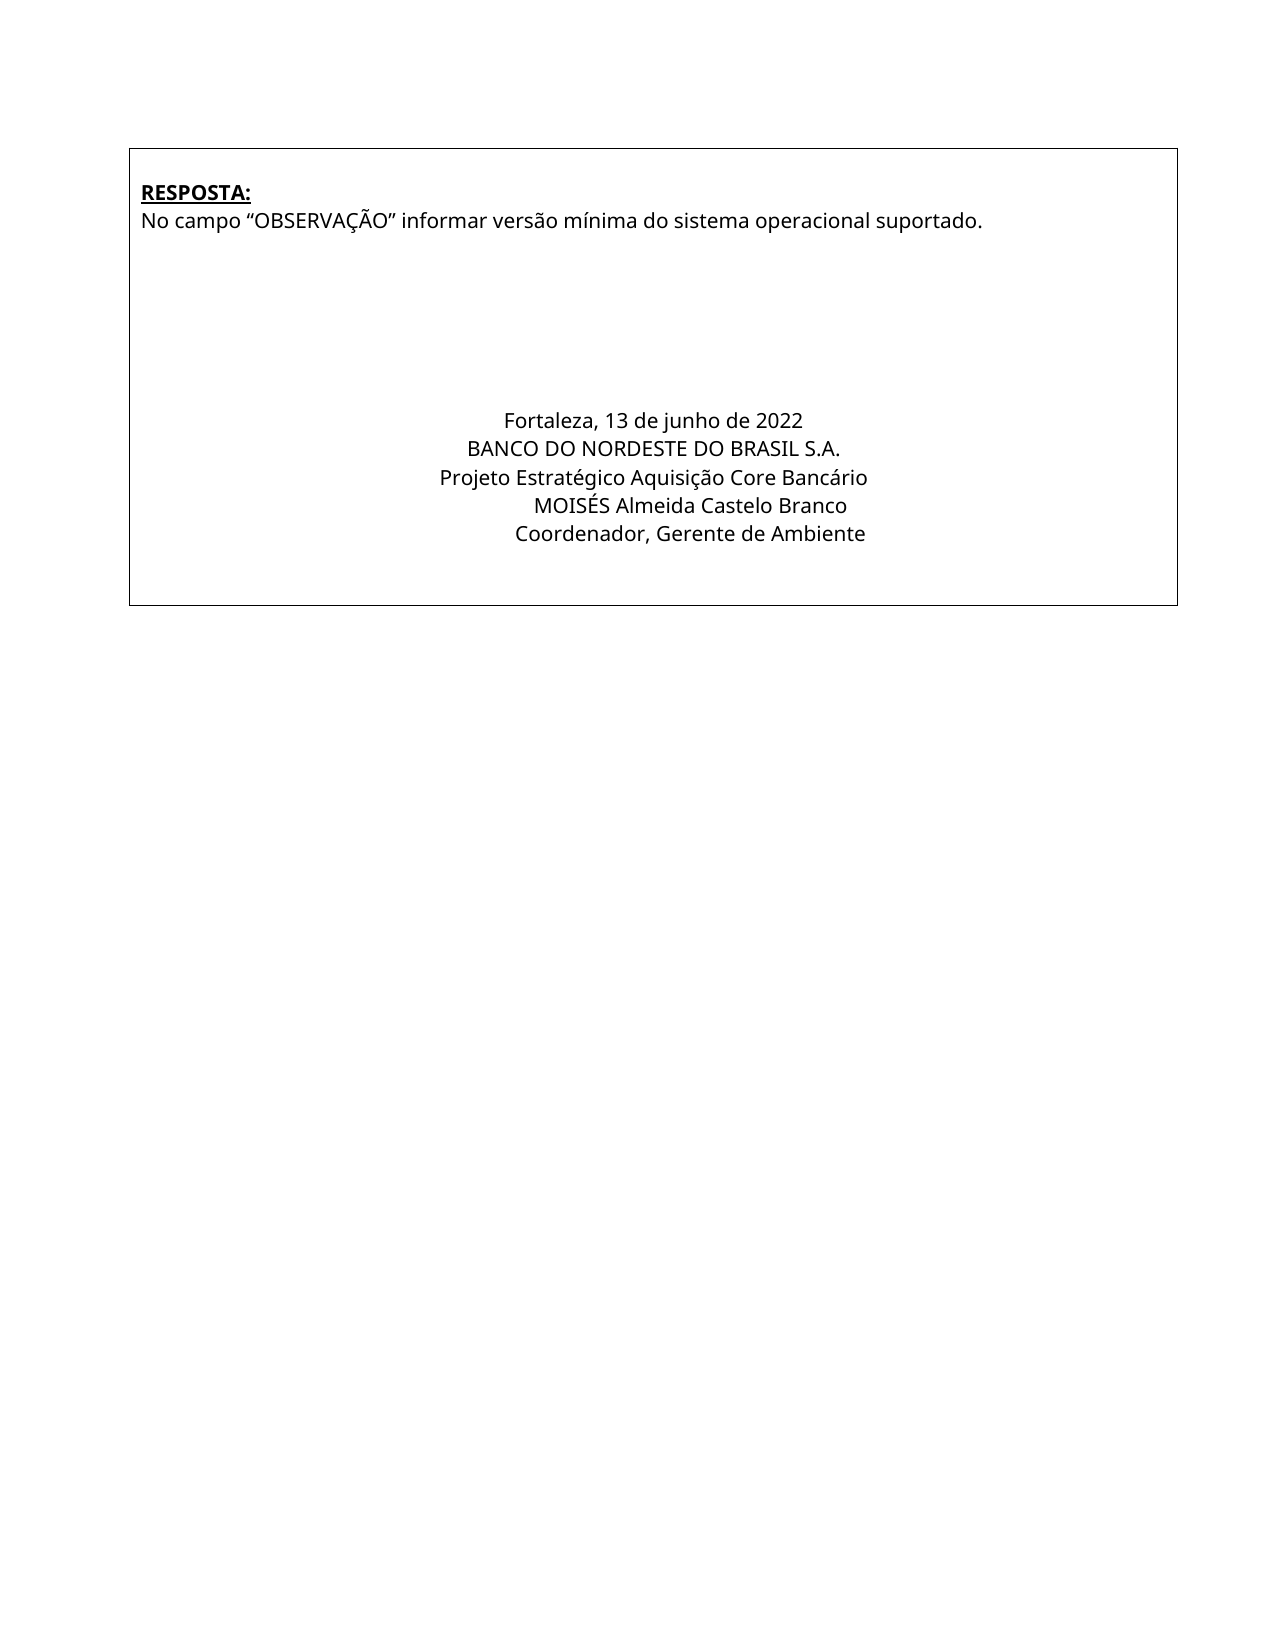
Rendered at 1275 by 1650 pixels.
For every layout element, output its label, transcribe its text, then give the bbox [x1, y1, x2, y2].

table_cell RESPOSTA: No campo “OBSERVAÇÃO” informar versão mínima do sistema operacional suportado. Fortaleza, 13 de junho de 2022 BANCO DO NORDESTE DO BRASIL S.A. Projeto Estratégico Aquisição Core Bancário MOISÉS Almeida Castelo Branco Coordenador, Gerente de Ambiente [130, 149, 1177, 605]
